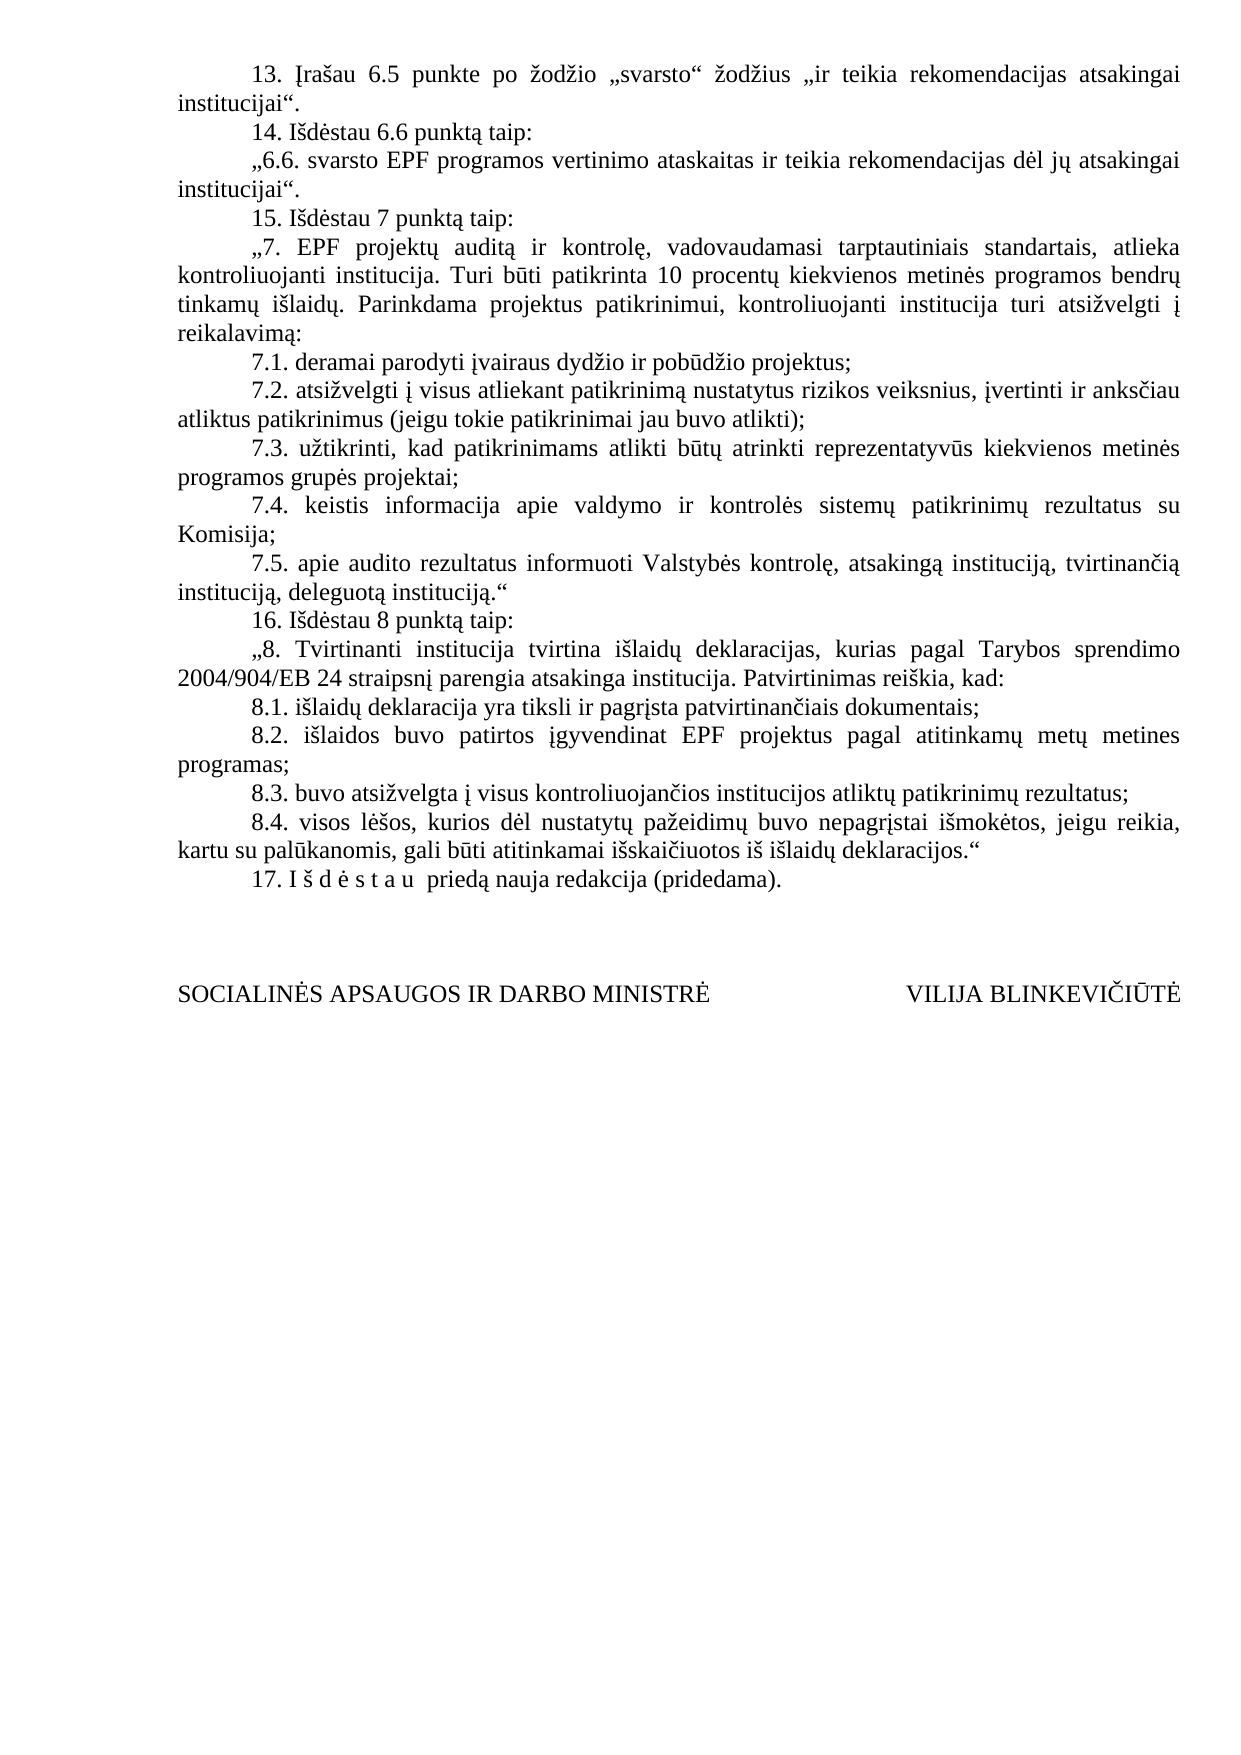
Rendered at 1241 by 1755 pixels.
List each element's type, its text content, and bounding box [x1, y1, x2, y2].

text 7.1. deramai parodyti įvairaus dydžio ir pobūdžio projektus; [177, 347, 1181, 375]
text 7.4. keistis informacija apie valdymo ir kontrolės sistemų patikrinimų rezultatus su Komisija; [177, 490, 1181, 548]
text 13. Įrašau 6.5 punkte po žodžio „svarsto“ žodžius „ir teikia rekomendacijas atsakingai institucijai“. [177, 59, 1181, 117]
text 17. Išdėstau priedą nauja redakcija (pridedama). [177, 864, 1181, 893]
text 16. Išdėstau 8 punktą taip: [177, 605, 1181, 634]
text 8.3. buvo atsižvelgta į visus kontroliuojančios institucijos atliktų patikrinimų rezultatus; [177, 778, 1181, 807]
text 8.1. išlaidų deklaracija yra tiksli ir pagrįsta patvirtinančiais dokumentais; [177, 692, 1181, 720]
text 7.2. atsižvelgti į visus atliekant patikrinimą nustatytus rizikos veiksnius, įvertinti ir anksčiau atliktus patikrinimus (jeigu tokie patikrinimai jau buvo atlikti); [177, 375, 1181, 433]
text „8. Tvirtinanti institucija tvirtina išlaidų deklaracijas, kurias pagal Tarybos sprendimo 2004/904/EB 24 straipsnį parengia atsakinga institucija. Patvirtinimas reiškia, kad: [177, 634, 1181, 692]
text „6.6. svarsto EPF programos vertinimo ataskaitas ir teikia rekomendacijas dėl jų atsakingai institucijai“. [177, 145, 1181, 203]
text 7.3. užtikrinti, kad patikrinimams atlikti būtų atrinkti reprezentatyvūs kiekvienos metinės programos grupės projektai; [177, 433, 1181, 490]
text 8.2. išlaidos buvo patirtos įgyvendinat EPF projektus pagal atitinkamų metų metines programas; [177, 720, 1181, 778]
text „7. EPF projektų auditą ir kontrolę, vadovaudamasi tarptautiniais standartais, atlieka kontroliuojanti institucija. Turi būti patikrinta 10 procentų kiekvienos metinės programos bendrų tinkamų išlaidų. Parinkdama projektus patikrinimui, kontroliuojanti institucija turi atsižvelgti į reikalavimą: [177, 232, 1181, 347]
text 7.5. apie audito rezultatus informuoti Valstybės kontrolę, atsakingą instituciją, tvirtinančią instituciją, deleguotą instituciją.“ [177, 548, 1181, 605]
text SOCIALINĖS APSAUGOS IR DARBO MINISTRĖ VILIJA BLINKEVIČIŪTĖ [177, 979, 1181, 1008]
text 14. Išdėstau 6.6 punktą taip: [177, 117, 1181, 145]
text 8.4. visos lėšos, kurios dėl nustatytų pažeidimų buvo nepagrįstai išmokėtos, jeigu reikia, kartu su palūkanomis, gali būti atitinkamai išskaičiuotos iš išlaidų deklaracijos.“ [177, 807, 1181, 864]
text 15. Išdėstau 7 punktą taip: [177, 203, 1181, 232]
